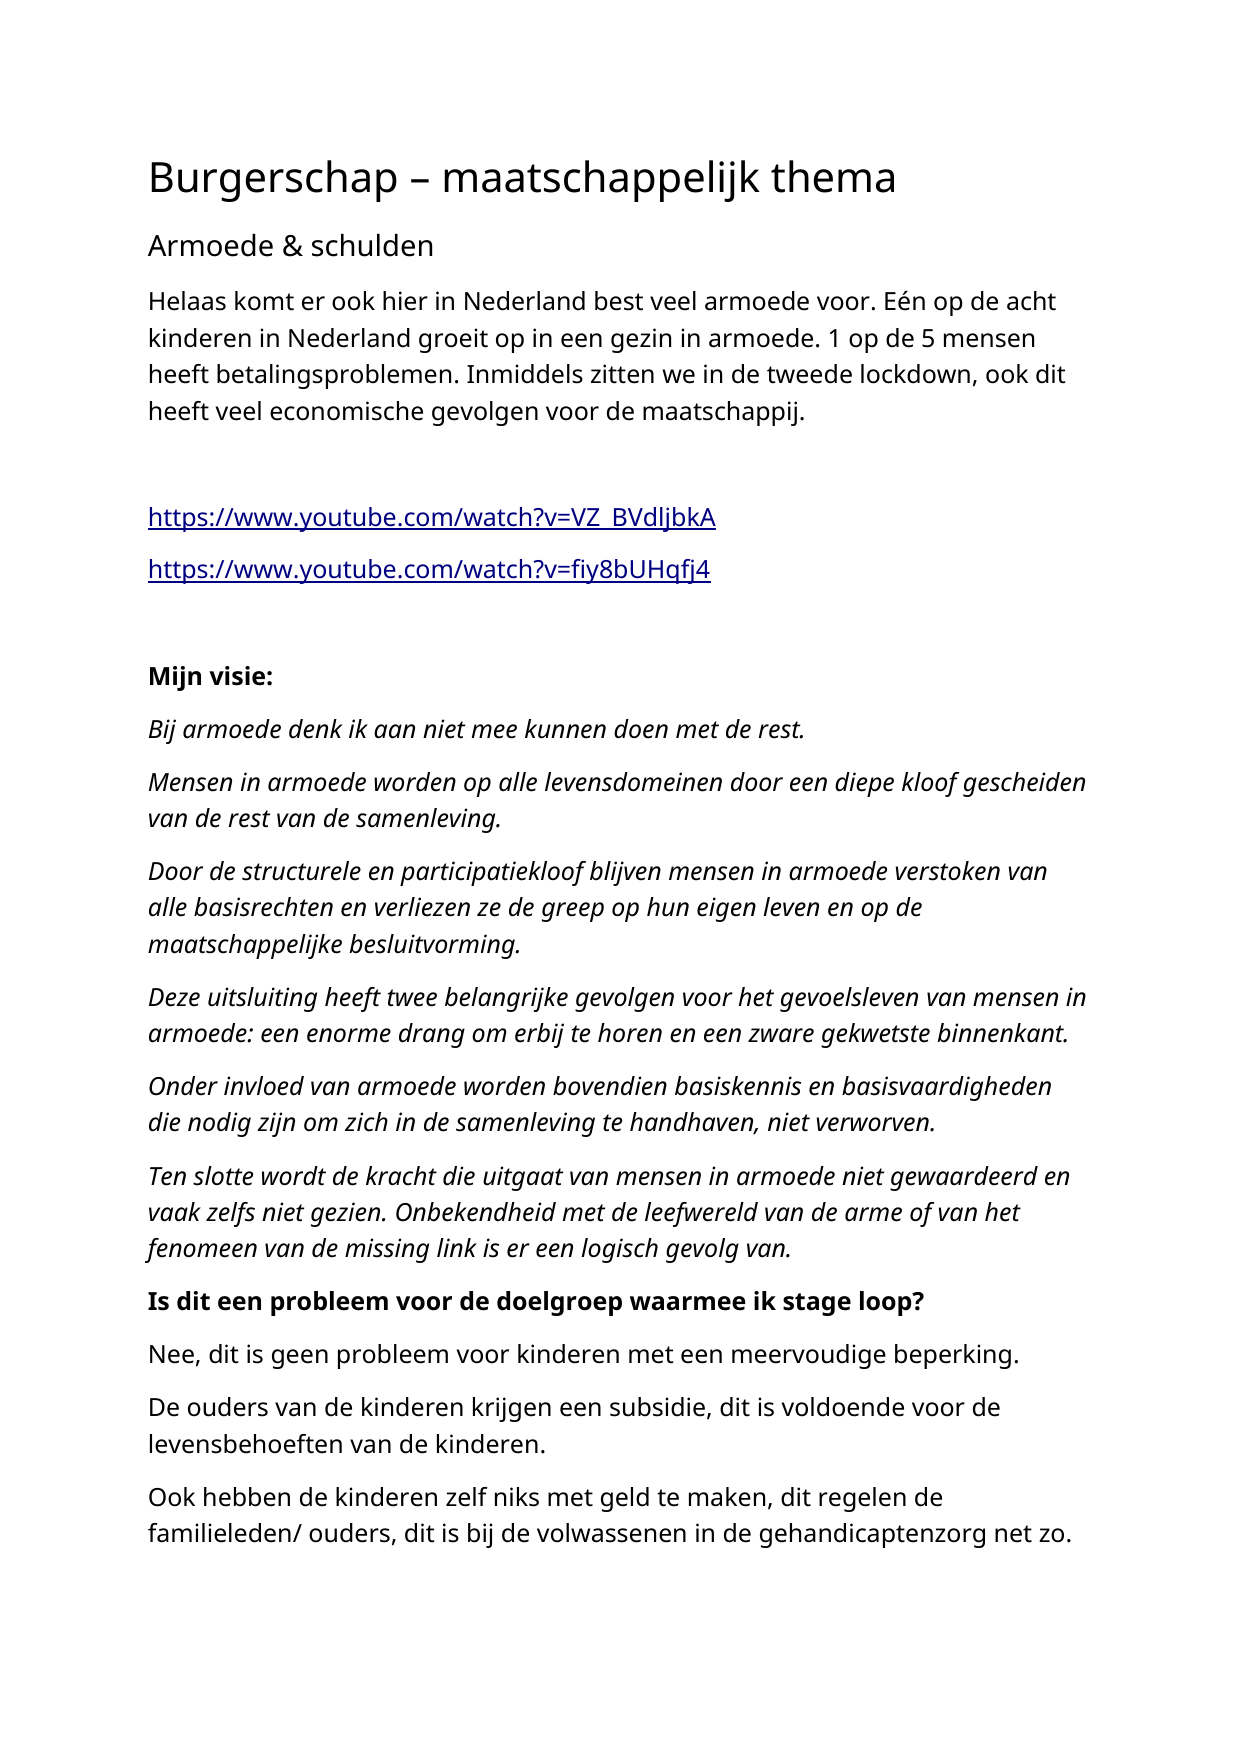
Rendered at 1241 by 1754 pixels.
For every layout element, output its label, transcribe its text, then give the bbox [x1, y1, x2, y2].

text Nee, dit is geen probleem voor kinderen met een meervoudige beperking. [148, 1337, 1093, 1371]
text Burgerschap – maatschappelijk thema [148, 148, 1093, 204]
text Deze uitsluiting heeft twee belangrijke gevolgen voor het gevoelsleven van mensen in armoede: een enorme drang om erbij te horen en een zware gekwetste binnenkant. [148, 979, 1093, 1050]
text Helaas komt er ook hier in Nederland best veel armoede voor. Eén op de acht kinderen in Nederland groeit op in een gezin in armoede. 1 op de 5 mensen heeft betalingsproblemen. Inmiddels zitten we in de tweede lockdown, ook dit heeft veel economische gevolgen voor de maatschappij. [148, 284, 1093, 427]
text Onder invloed van armoede worden bovendien basiskennis en basisvaardigheden die nodig zijn om zich in de samenleving te handhaven, niet verworven. [148, 1069, 1093, 1139]
text Armoede & schulden [148, 225, 1093, 265]
text Mensen in armoede worden op alle levensdomeinen door een diepe kloof gescheiden van de rest van de samenleving. [148, 764, 1093, 835]
text Is dit een probleem voor de doelgroep waarmee ik stage loop? [148, 1284, 1093, 1318]
text Ten slotte wordt de kracht die uitgaat van mensen in armoede niet gewaardeerd en vaak zelfs niet gezien. Onbekendheid met de leefwereld van de arme of van het fenomeen van de missing link is er een logisch gevolg van. [148, 1158, 1093, 1265]
text https://www.youtube.com/watch?v=fiy8bUHqfj4 [148, 552, 1093, 586]
text Door de structurele en participatiekloof blijven mensen in armoede verstoken van alle basisrechten en verliezen ze de greep op hun eigen leven en op de maatschappelijke besluitvorming. [148, 854, 1093, 960]
text Mijn visie: [148, 658, 1093, 692]
text De ouders van de kinderen krijgen een subsidie, dit is voldoende voor de levensbehoeften van de kinderen. [148, 1390, 1093, 1460]
text https://www.youtube.com/watch?v=VZ_BVdljbkA [148, 499, 1093, 533]
text Bij armoede denk ik aan niet mee kunnen doen met de rest. [148, 711, 1093, 745]
text Ook hebben de kinderen zelf niks met geld te maken, dit regelen de familieleden/ ouders, dit is bij de volwassenen in de gehandicaptenzorg net zo. [148, 1479, 1093, 1550]
